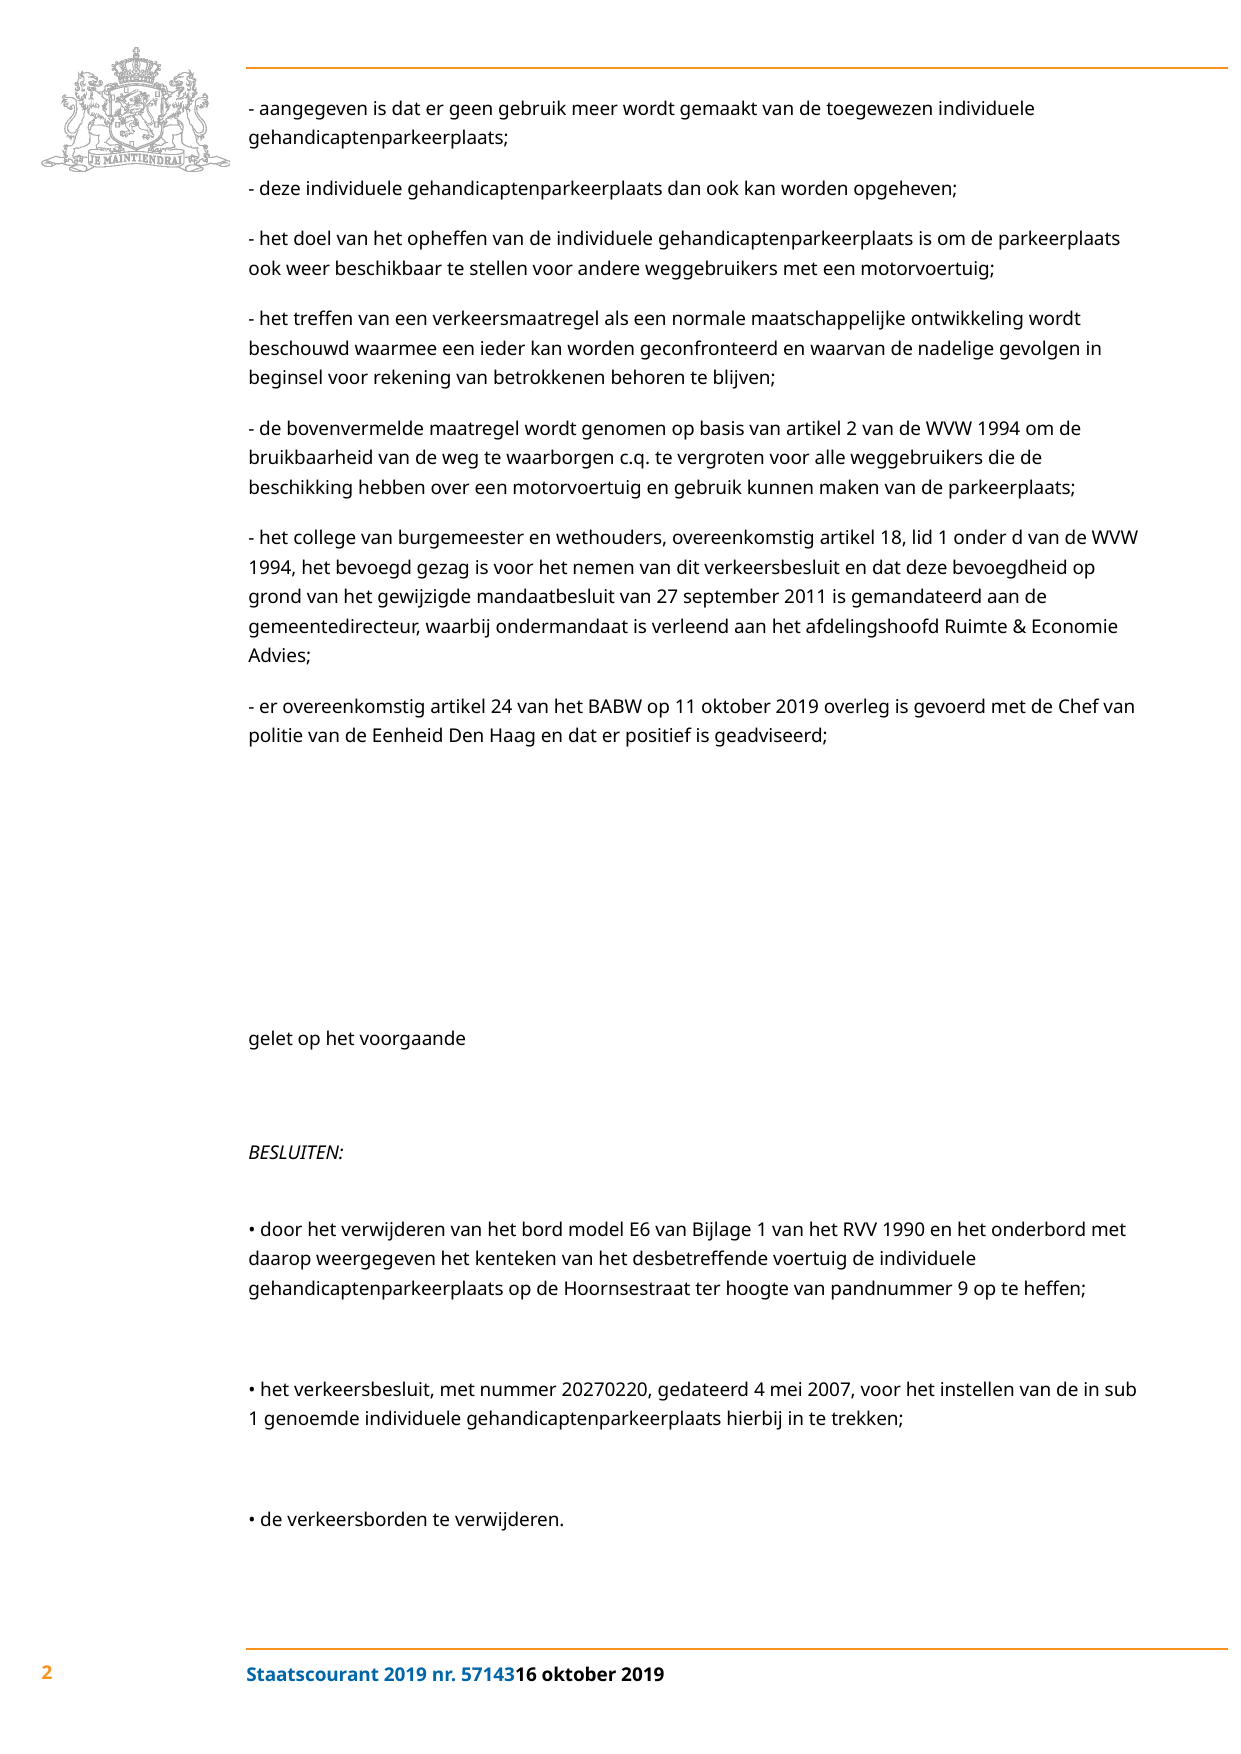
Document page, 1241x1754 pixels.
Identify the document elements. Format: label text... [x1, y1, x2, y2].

text gelet op het voorgaande [248, 1025, 1152, 1051]
text • het verkeersbesluit, met nummer 20270220, gedateerd 4 mei 2007, voor het instellen van de in sub 1 genoemde individuele gehandicaptenparkeerplaats hierbij in te trekken; [248, 1376, 1152, 1431]
text • door het verwijderen van het bord model E6 van Bijlage 1 van het RVV 1990 en het onderbord met daarop weergegeven het kenteken van het desbetreffende voertuig de individuele gehandicaptenparkeerplaats op de Hoornsestraat ter hoogte van pandnummer 9 op te heffen; [248, 1216, 1152, 1301]
text BESLUITEN: [248, 1139, 1152, 1165]
text • de verkeersborden te verwijderen. [248, 1506, 1152, 1532]
text - het treffen van een verkeersmaatregel als een normale maatschappelijke ontwikkeling wordt beschouwd waarmee een ieder kan worden geconfronteerd en waarvan de nadelige gevolgen in beginsel voor rekening van betrokkenen behoren te blijven; [248, 305, 1152, 390]
text - de bovenvermelde maatregel wordt genomen op basis van artikel 2 van de WVW 1994 om de bruikbaarheid van de weg te waarborgen c.q. te vergroten voor alle weggebruikers die de beschikking hebben over een motorvoertuig en gebruik kunnen maken van de parkeerplaats; [248, 415, 1152, 500]
text - deze individuele gehandicaptenparkeerplaats dan ook kan worden opgeheven; [248, 175, 1152, 201]
text - het doel van het opheffen van de individuele gehandicaptenparkeerplaats is om de parkeerplaats ook weer beschikbaar te stellen voor andere weggebruikers met een motorvoertuig; [248, 225, 1152, 281]
text - er overeenkomstig artikel 24 van het BABW op 11 oktober 2019 overleg is gevoerd met de Chef van politie van de Eenheid Den Haag en dat er positief is geadviseerd; [248, 693, 1152, 748]
text - het college van burgemeester en wethouders, overeenkomstig artikel 18, lid 1 onder d van de WVW 1994, het bevoegd gezag is voor het nemen van dit verkeersbesluit en dat deze bevoegdheid op grond van het gewijzigde mandaatbesluit van 27 september 2011 is gemandateerd aan de gemeentedirecteur, waarbij ondermandaat is verleend aan het afdelingshoofd Ruimte & Economie Advies; [248, 524, 1152, 668]
picture [41, 47, 231, 172]
text - aangegeven is dat er geen gebruik meer wordt gemaakt van de toegewezen individuele gehandicaptenparkeerplaats; [248, 95, 1152, 150]
